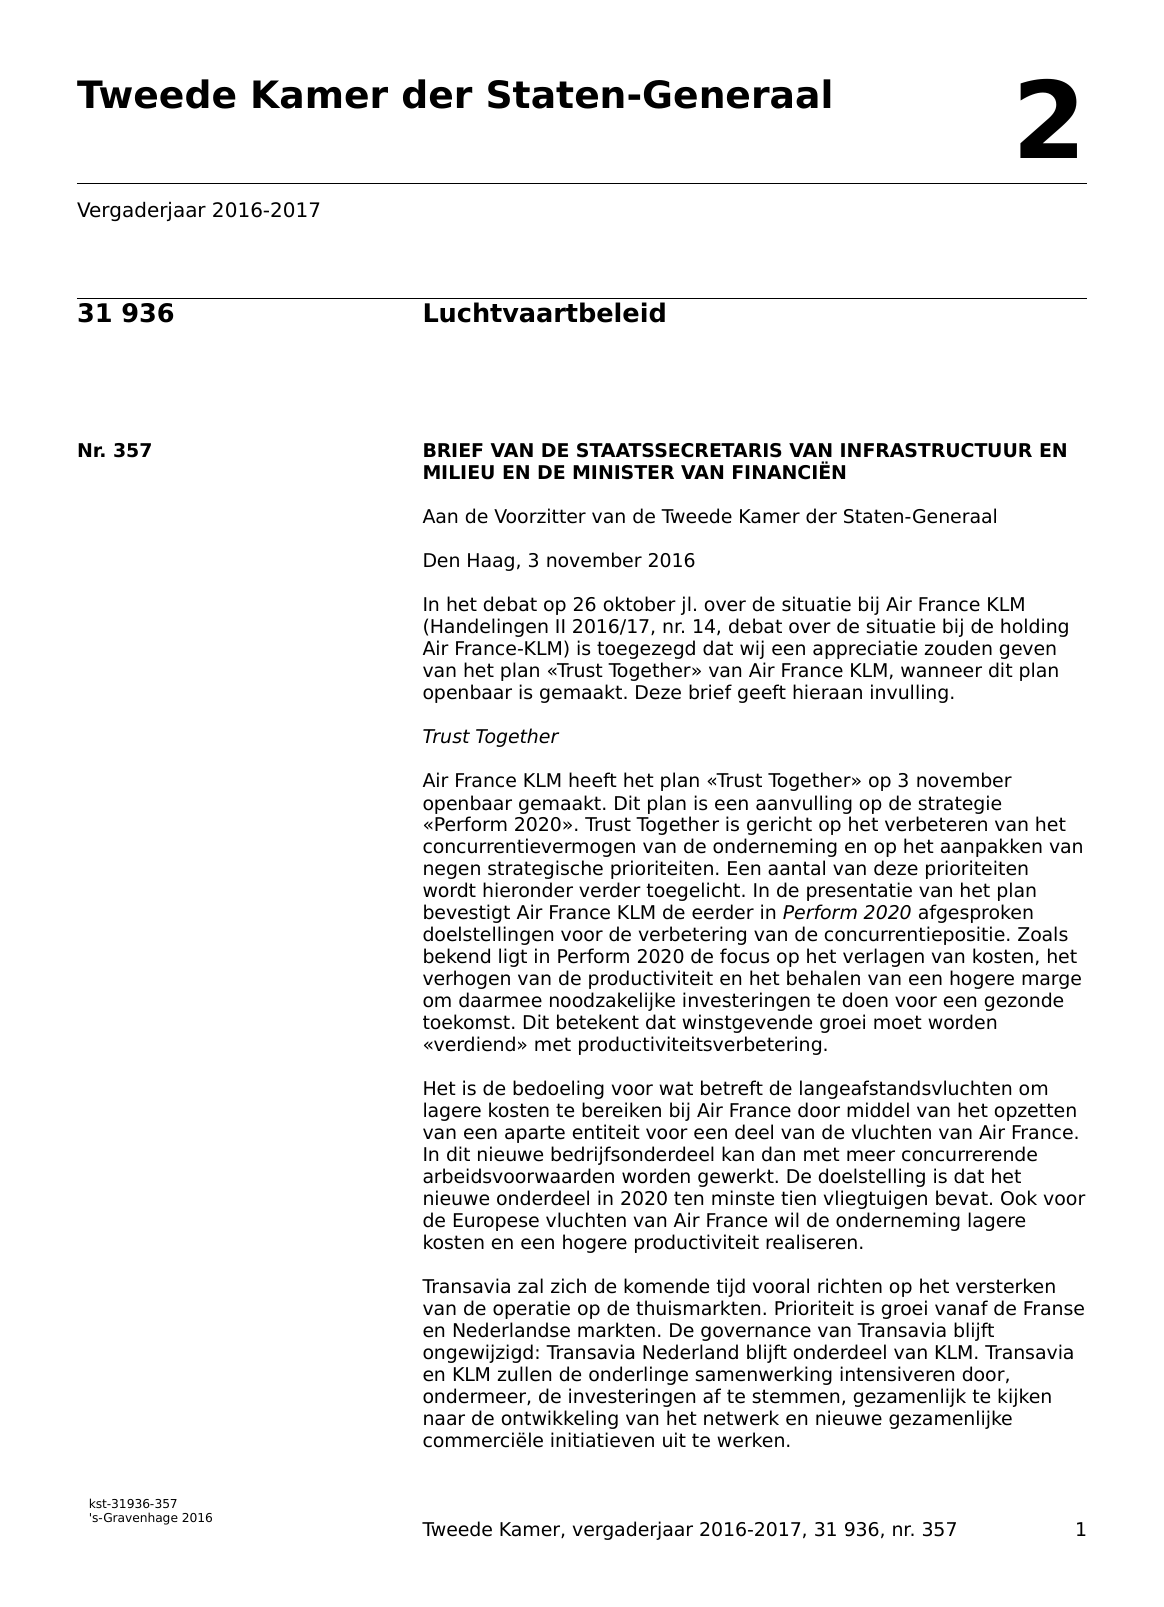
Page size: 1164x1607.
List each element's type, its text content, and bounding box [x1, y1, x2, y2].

text Transavia zal zich de komende tijd vooral richten op het versterken van de operatie op de thuismarkten. Prioriteit is groei vanaf de Franse en Nederlandse markten. De governance van Transavia blijft ongewijzigd: Transavia Nederland blijft onderdeel van KLM. Transavia en KLM zullen de onderlinge samenwerking intensiveren door, ondermeer, de investeringen af te stemmen, gezamenlijk te kijken naar de ontwikkeling van het netwerk en nieuwe gezamenlijke commerciële initiatieven uit te werken. [422, 1276, 1087, 1452]
table_header Tweede Kamer der Staten-Generaal [77, 59, 886, 183]
text Den Haag, 3 november 2016 [422, 550, 1087, 572]
text kst-31936-357 [88, 1497, 323, 1511]
text Air France KLM heeft het plan «Trust Together» op 3 november openbaar gemaakt. Dit plan is een aanvulling op de strategie «Perform 2020». Trust Together is gericht op het verbeteren van het concurrentievermogen van de onderneming en op het aanpakken van negen strategische prioriteiten. Een aantal van deze prioriteiten wordt hieronder verder toegelicht. In de presentatie van het plan bevestigt Air France KLM de eerder in Perform 2020 afgesproken doelstellingen voor de verbetering van de concurrentiepositie. Zoals bekend ligt in Perform 2020 de focus op het verlagen van kosten, het verhogen van de productiviteit en het behalen van een hogere marge om daarmee noodzakelijke investeringen te doen voor een gezonde toekomst. Dit betekent dat winstgevende groei moet worden «verdiend» met productiviteitsverbetering. [422, 770, 1087, 1056]
table_header 2 [886, 59, 1087, 183]
text 's-Gravenhage 2016 [88, 1511, 323, 1525]
subtitle 31 936 Luchtvaartbeleid [77, 299, 1087, 329]
text In het debat op 26 oktober jl. over de situatie bij Air France KLM (Handelingen II 2016/17, nr. 14, debat over de situatie bij de holding Air France-KLM) is toegezegd dat wij een appreciatie zouden geven van het plan «Trust Together» van Air France KLM, wanneer dit plan openbaar is gemaakt. Deze brief geeft hieraan invulling. [422, 594, 1087, 704]
subtitle Nr. 357 BRIEF VAN DE STAATSSECRETARIS VAN INFRASTRUCTUUR EN MILIEU EN DE MINISTER VAN FINANCIËN [77, 440, 1087, 484]
text Aan de Voorzitter van de Tweede Kamer der Staten-Generaal [422, 506, 1087, 528]
subtitle Trust Together [422, 726, 1087, 748]
table_cell Vergaderjaar 2016-2017 [77, 184, 1087, 298]
text Het is de bedoeling voor wat betreft de langeafstandsvluchten om lagere kosten te bereiken bij Air France door middel van het opzetten van een aparte entiteit voor een deel van de vluchten van Air France. In dit nieuwe bedrijfsonderdeel kan dan met meer concurrerende arbeidsvoorwaarden worden gewerkt. De doelstelling is dat het nieuwe onderdeel in 2020 ten minste tien vliegtuigen bevat. Ook voor de Europese vluchten van Air France wil de onderneming lagere kosten en een hogere productiviteit realiseren. [422, 1078, 1087, 1254]
